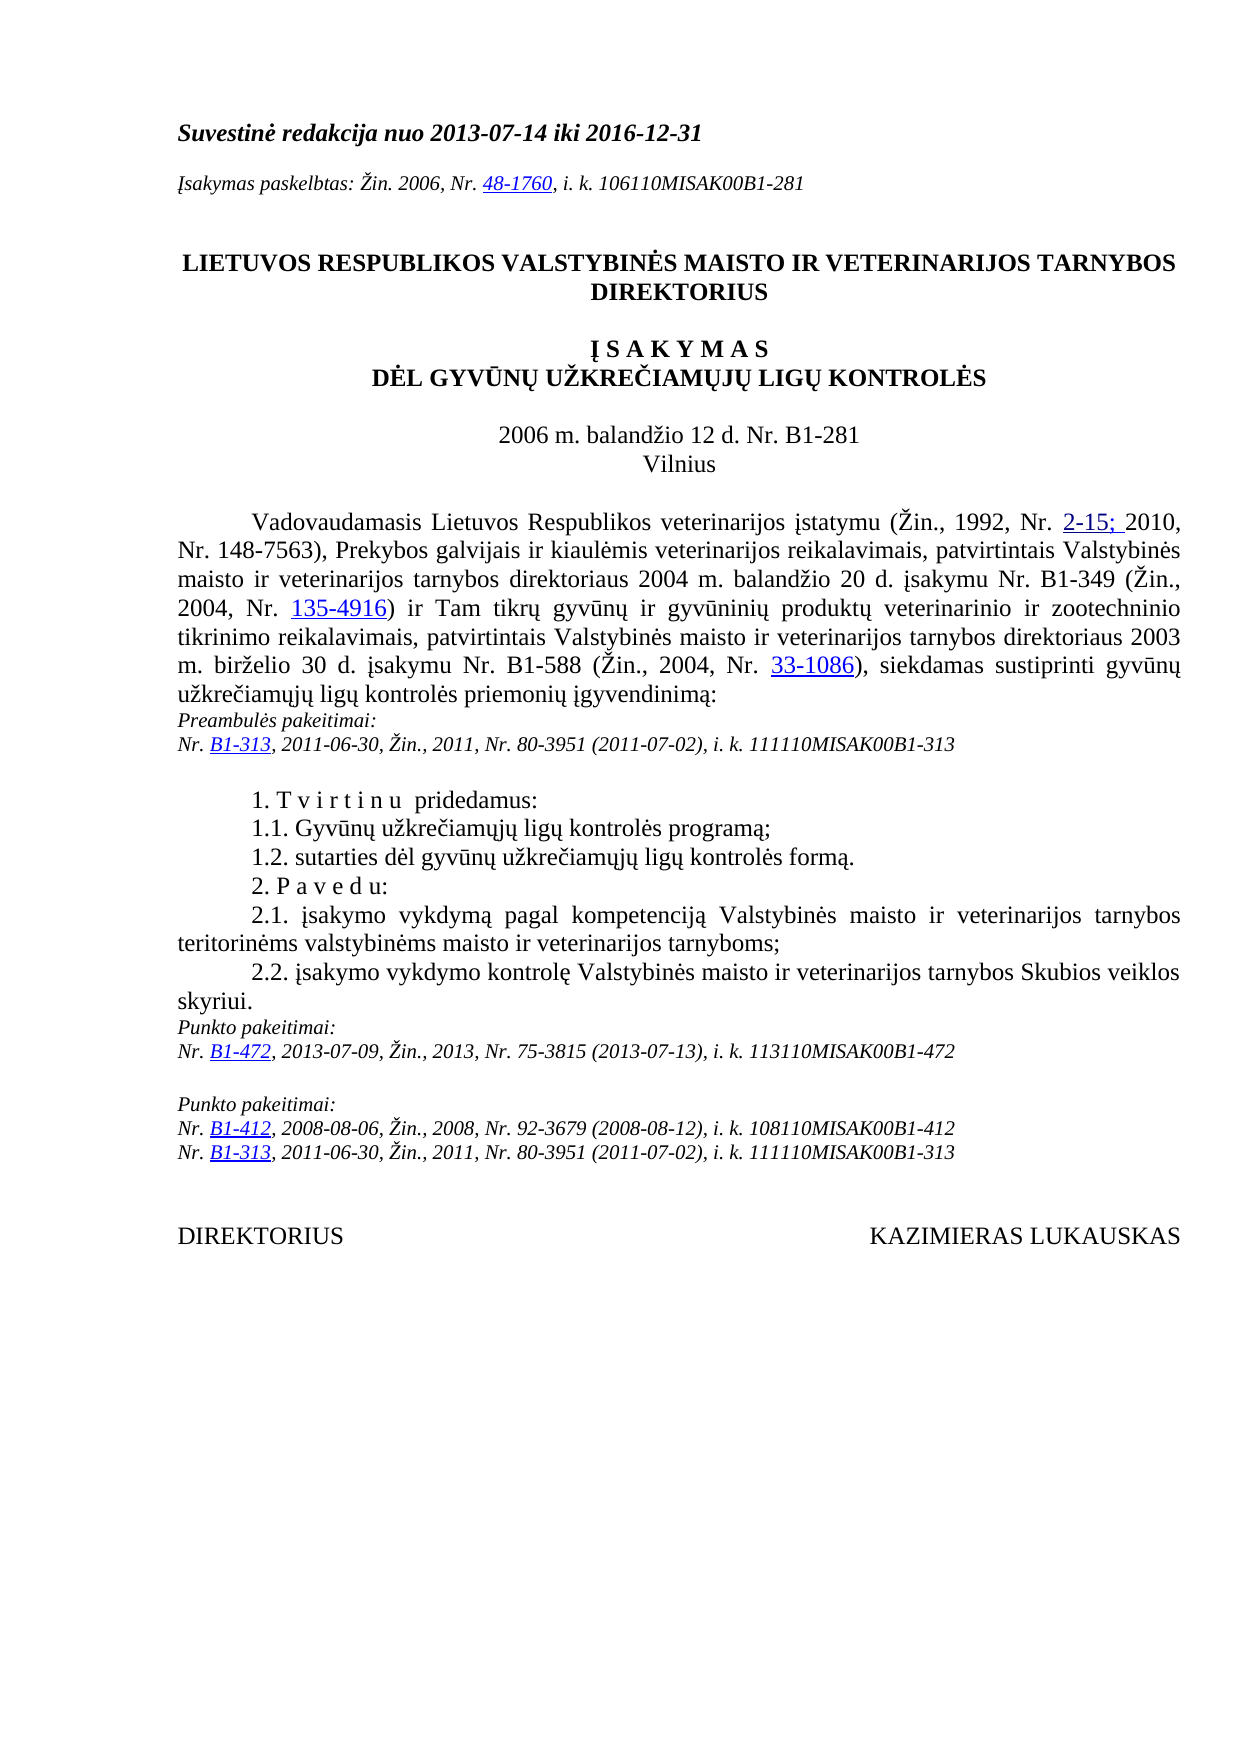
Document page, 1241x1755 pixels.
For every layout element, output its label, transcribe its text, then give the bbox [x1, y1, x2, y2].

text DĖL GYVŪNŲ UŽKREČIAMŲJŲ LIGŲ KONTROLĖS [177, 363, 1181, 392]
text DIREKTORIUS KAZIMIERAS LUKAUSKAS [177, 1221, 1181, 1250]
text Įsakymas paskelbtas: Žin. 2006, Nr. 48-1760, i. k. 106110MISAK00B1-281 [177, 171, 1181, 195]
text 1.2. sutarties dėl gyvūnų užkrečiamųjų ligų kontrolės formą. [177, 842, 1181, 871]
text Nr. B1-313, 2011-06-30, Žin., 2011, Nr. 80-3951 (2011-07-02), i. k. 111110MISAK00B1-313 [177, 732, 1181, 756]
text Suvestinė redakcija nuo 2013-07-14 iki 2016-12-31 [177, 118, 1181, 147]
text Punkto pakeitimai: [177, 1015, 1181, 1039]
text 2.2. įsakymo vykdymo kontrolę Valstybinės maisto ir veterinarijos tarnybos Skubios veiklos skyriui. [177, 957, 1181, 1015]
text Nr. B1-313, 2011-06-30, Žin., 2011, Nr. 80-3951 (2011-07-02), i. k. 111110MISAK00B1-313 [177, 1140, 1181, 1164]
text Vilnius [177, 449, 1181, 478]
text 2.1. įsakymo vykdymą pagal kompetenciją Valstybinės maisto ir veterinarijos tarnybos teritorinėms valstybinėms maisto ir veterinarijos tarnyboms; [177, 900, 1181, 957]
text Preambulės pakeitimai: [177, 708, 1181, 732]
text 1.1. Gyvūnų užkrečiamųjų ligų kontrolės programą; [177, 813, 1181, 842]
text LIETUVOS RESPUBLIKOS VALSTYBINĖS MAISTO IR VETERINARIJOS TARNYBOS DIREKTORIUS [177, 248, 1181, 305]
text Punkto pakeitimai: [177, 1092, 1181, 1116]
text 2. Pavedu: [177, 871, 1181, 900]
text Vadovaudamasis Lietuvos Respublikos veterinarijos įstatymu (Žin., 1992, Nr. 2-15; 2010, Nr. 148-7563), Prekybos galvijais ir kiaulėmis veterinarijos reikalavimais, patvirtintais Valstybinės maisto ir veterinarijos tarnybos direktoriaus 2004 m. balandžio 20 d. įsakymu Nr. B1-349 (Žin., 2004, Nr. 135-4916) ir Tam tikrų gyvūnų ir gyvūninių produktų veterinarinio ir zootechninio tikrinimo reikalavimais, patvirtintais Valstybinės maisto ir veterinarijos tarnybos direktoriaus 2003 m. birželio 30 d. įsakymu Nr. B1-588 (Žin., 2004, Nr. 33-1086), siekdamas sustiprinti gyvūnų užkrečiamųjų ligų kontrolės priemonių įgyvendinimą: [177, 507, 1181, 708]
text 2006 m. balandžio 12 d. Nr. B1-281 [177, 420, 1181, 449]
text 1. Tvirtinu pridedamus: [177, 785, 1181, 813]
text Nr. B1-412, 2008-08-06, Žin., 2008, Nr. 92-3679 (2008-08-12), i. k. 108110MISAK00B1-412 [177, 1116, 1181, 1140]
text Nr. B1-472, 2013-07-09, Žin., 2013, Nr. 75-3815 (2013-07-13), i. k. 113110MISAK00B1-472 [177, 1039, 1181, 1063]
text Į S A K Y M A S [177, 334, 1181, 363]
